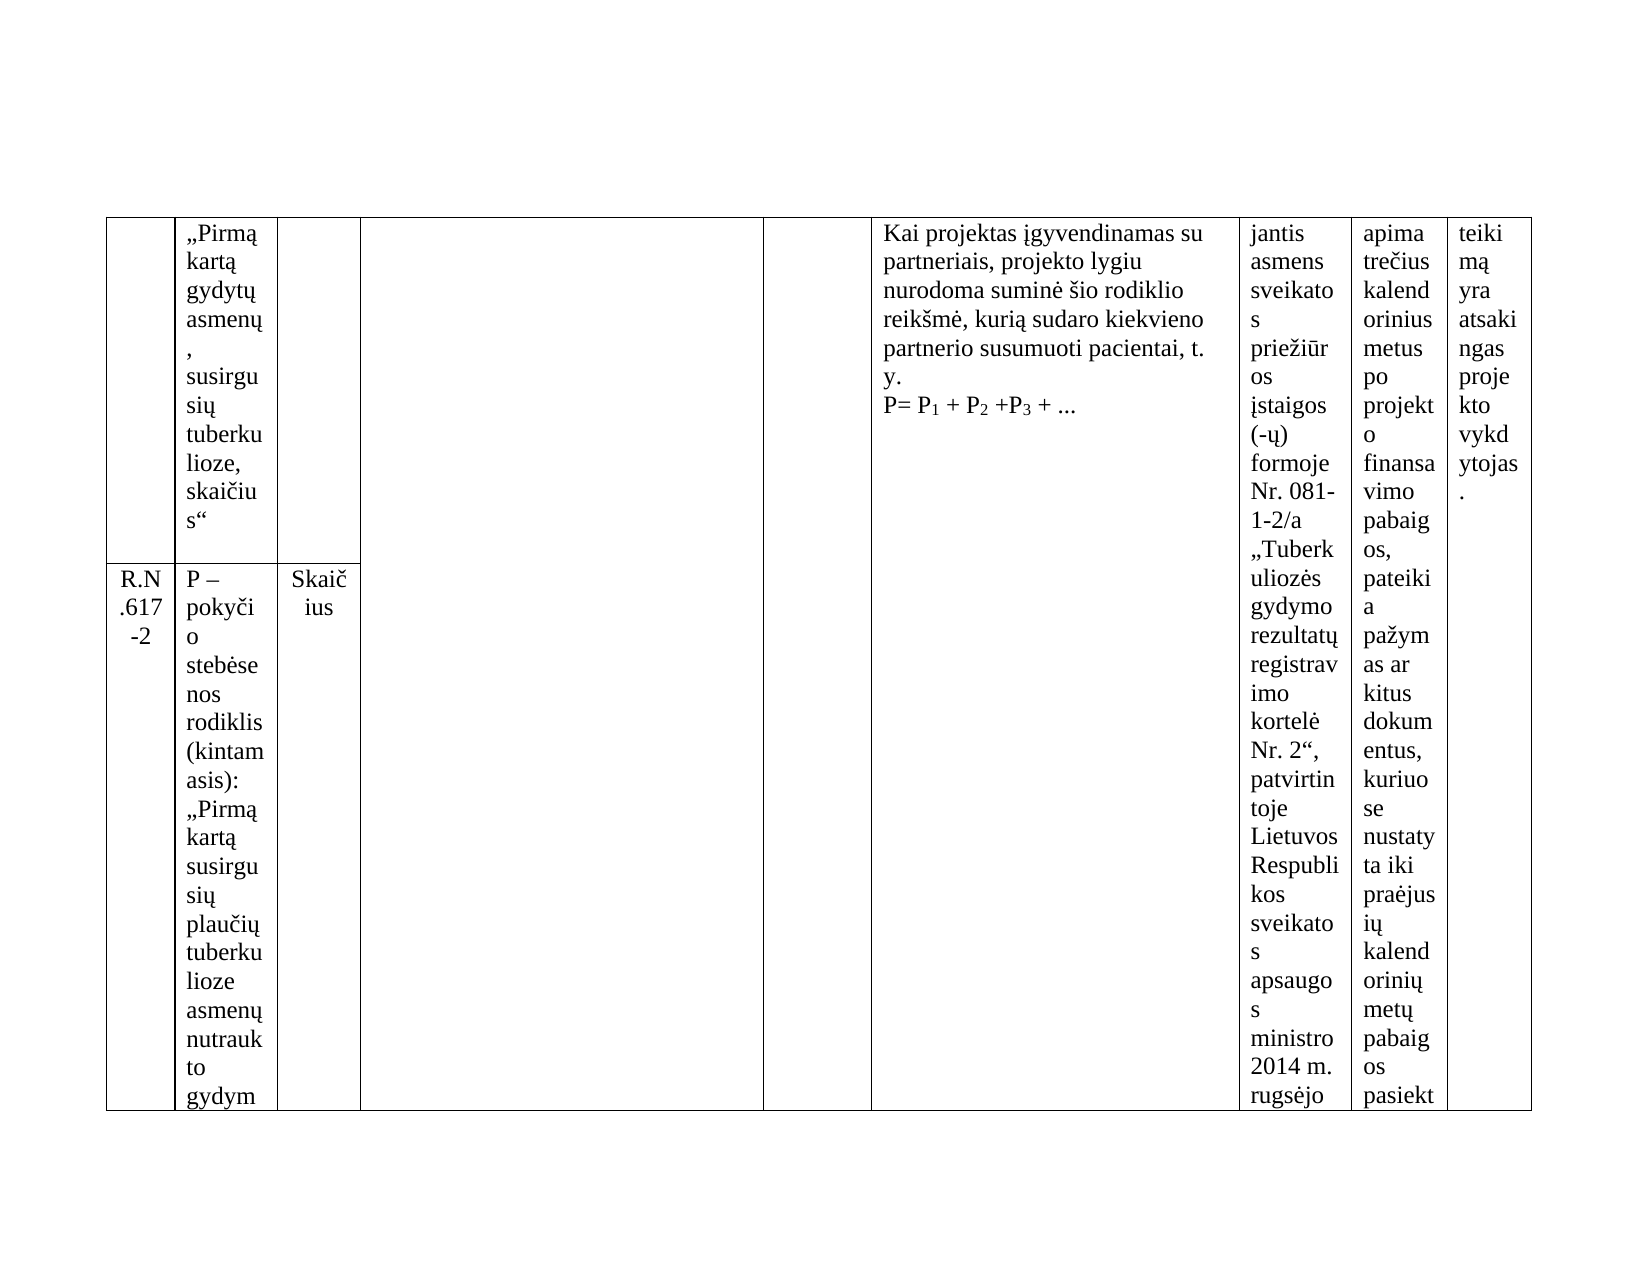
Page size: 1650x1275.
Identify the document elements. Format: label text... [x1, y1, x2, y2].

table_cell P – pokyčio stebėsenos rodiklis (kintamasis): „Pirmą kartą susirgusių plaučių tuberkulioze asmenų nutraukto gydym [176, 564, 277, 1110]
table_cell teikimą yra atsakingas projekto vykdytojas. [1448, 218, 1531, 1110]
table_cell [278, 218, 360, 563]
table_cell Kai projektas įgyvendinamas su partneriais, projekto lygiu nurodoma suminė šio rodiklio reikšmė, kurią sudaro kiekvieno partnerio susumuoti pacientai, t. y. P= P1 + P2 +P3 + ... [872, 218, 1239, 1110]
table_cell [764, 218, 871, 1110]
table_cell „Pirmą kartą gydytų asmenų, susirgusių tuberkulioze, skaičius“ [176, 218, 277, 563]
table_cell Skaičius [278, 564, 360, 1110]
table_cell [361, 218, 763, 1110]
table_cell jantis asmens sveikatos priežiūros įstaigos (-ų) formoje Nr. 081-1-2/a „Tuberkuliozės gydymo rezultatų registravimo kortelė Nr. 2“, patvirtintoje Lietuvos Respublikos sveikatos apsaugos ministro 2014 m. rugsėjo [1240, 218, 1351, 1110]
table_cell R.N.617-2 [107, 564, 174, 1110]
table_cell apima trečius kalendorinius metus po projekto finansavimo pabaigos, pateikia pažymas ar kitus dokumentus, kuriuose nustatyta iki praėjusių kalendorinių metų pabaigos pasiekt [1352, 218, 1447, 1110]
table_cell [107, 218, 174, 563]
